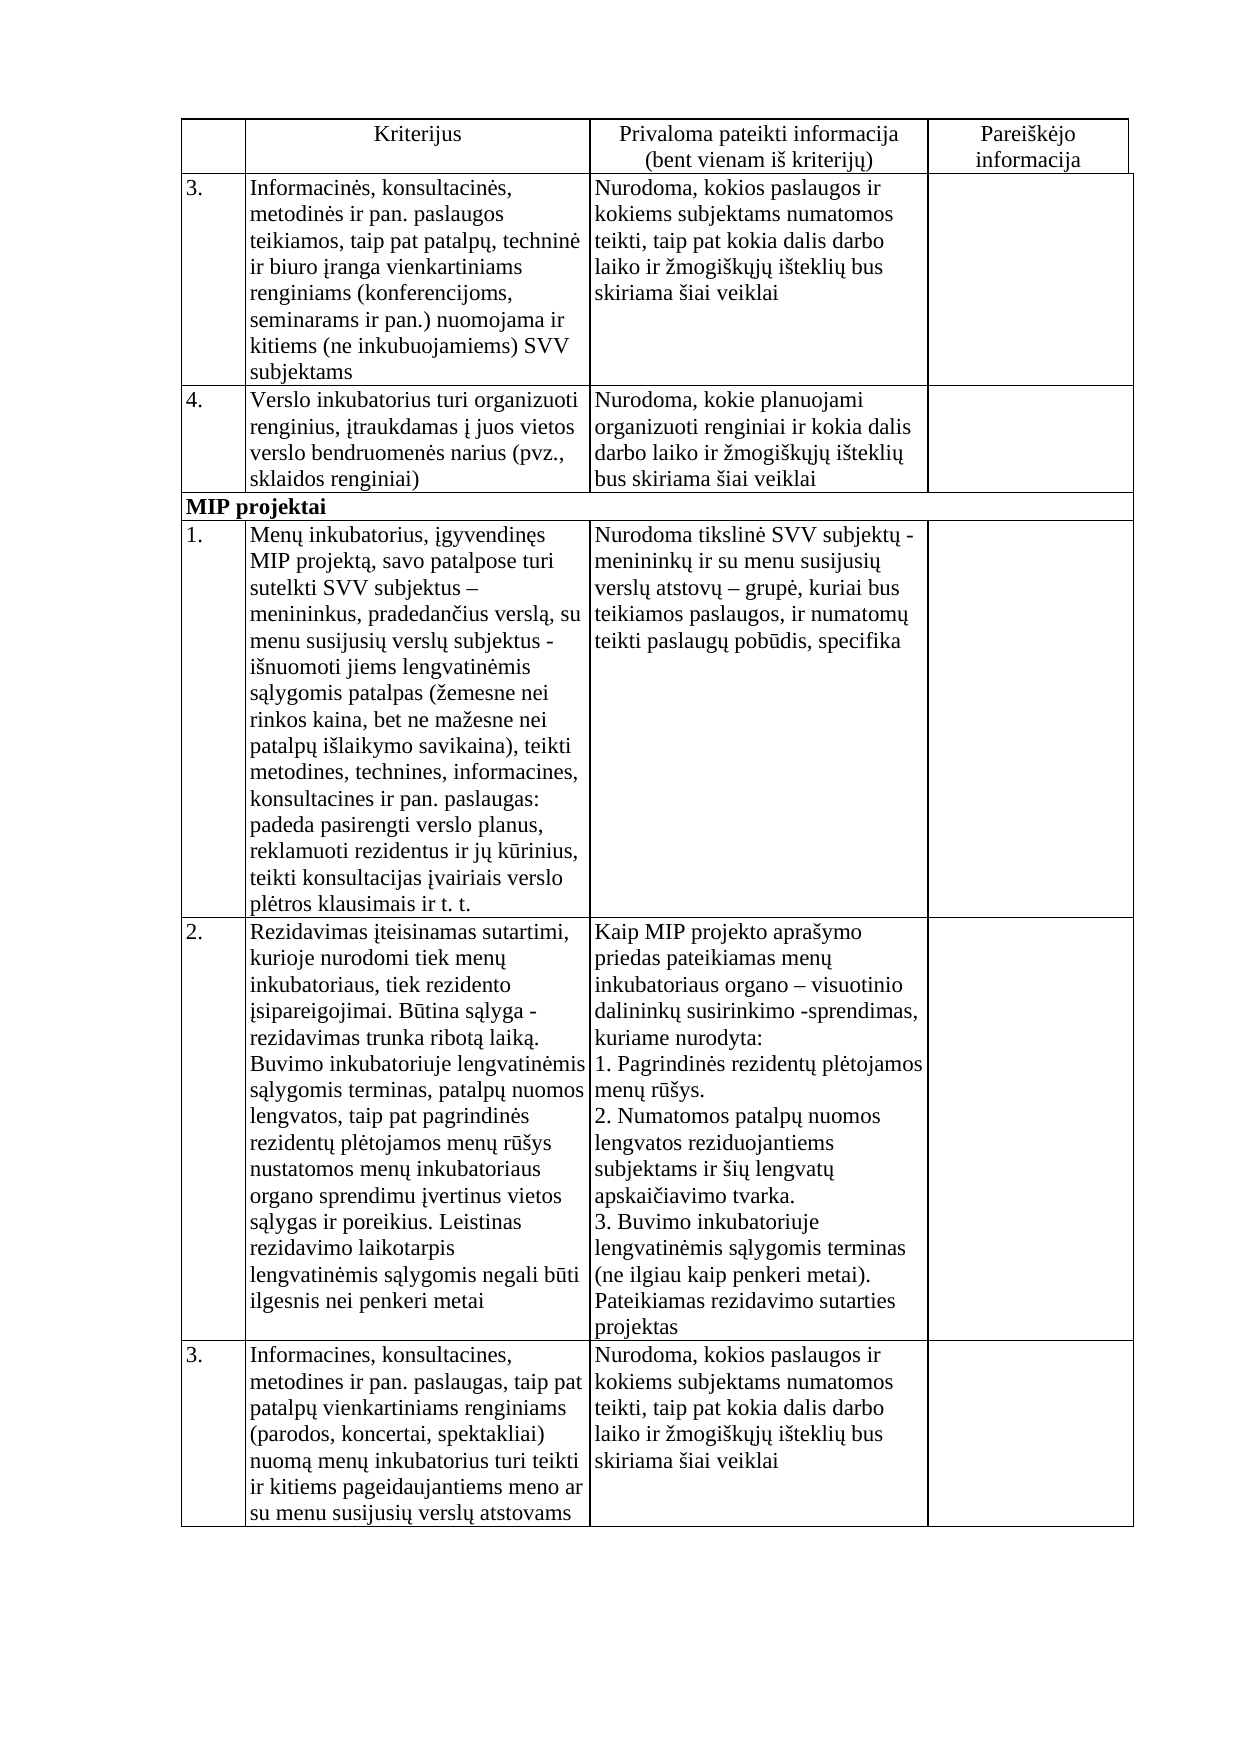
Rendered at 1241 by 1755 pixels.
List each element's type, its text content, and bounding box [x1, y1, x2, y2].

table_cell [929, 918, 1133, 1340]
table_cell Nurodoma tikslinė SVV subjektų -menininkų ir su menu susijusių verslų atstovų – grupė, kuriai bus teikiamos paslaugos, ir numatomų teikti paslaugų pobūdis, specifika [591, 521, 927, 917]
table_cell [929, 386, 1133, 492]
table_header [182, 120, 245, 172]
table_cell 3. [182, 174, 245, 385]
table_cell [929, 521, 1133, 917]
table_cell Nurodoma, kokios paslaugos ir kokiems subjektams numatomos teikti, taip pat kokia dalis darbo laiko ir žmogiškųjų išteklių bus skiriama šiai veiklai [591, 1341, 927, 1526]
table_cell 1. [182, 521, 245, 917]
table_cell [929, 174, 1133, 385]
table_cell 4. [182, 386, 245, 492]
table_cell Verslo inkubatorius turi organizuoti renginius, įtraukdamas į juos vietos verslo bendruomenės narius (pvz., sklaidos renginiai) [246, 386, 589, 492]
table_cell Nurodoma, kokios paslaugos ir kokiems subjektams numatomos teikti, taip pat kokia dalis darbo laiko ir žmogiškųjų išteklių bus skiriama šiai veiklai [591, 174, 927, 385]
table_cell Informacines, konsultacines, metodines ir pan. paslaugas, taip pat patalpų vienkartiniams renginiams (parodos, koncertai, spektakliai) nuomą menų inkubatorius turi teikti ir kitiems pageidaujantiems meno ar su menu susijusių verslų atstovams [246, 1341, 589, 1526]
table_cell Menų inkubatorius, įgyvendinęs MIP projektą, savo patalpose turi sutelkti SVV subjektus – menininkus, pradedančius verslą, su menu susijusių verslų subjektus -išnuomoti jiems lengvatinėmis sąlygomis patalpas (žemesne nei rinkos kaina, bet ne mažesne nei patalpų išlaikymo savikaina), teikti metodines, technines, informacines, konsultacines ir pan. paslaugas: padeda pasirengti verslo planus, reklamuoti rezidentus ir jų kūrinius, teikti konsultacijas įvairiais verslo plėtros klausimais ir t. t. [246, 521, 589, 917]
table_cell Informacinės, konsultacinės, metodinės ir pan. paslaugos teikiamos, taip pat patalpų, techninė ir biuro įranga vienkartiniams renginiams (konferencijoms, seminarams ir pan.) nuomojama ir kitiems (ne inkubuojamiems) SVV subjektams [246, 174, 589, 385]
table_cell Kaip MIP projekto aprašymo priedas pateikiamas menų inkubatoriaus organo – visuotinio dalininkų susirinkimo -sprendimas, kuriame nurodyta: 1. Pagrindinės rezidentų plėtojamos menų rūšys. 2. Numatomos patalpų nuomos lengvatos reziduojantiems subjektams ir šių lengvatų apskaičiavimo tvarka. 3. Buvimo inkubatoriuje lengvatinėmis sąlygomis terminas (ne ilgiau kaip penkeri metai). Pateikiamas rezidavimo sutarties projektas [591, 918, 927, 1340]
table_header Pareiškėjo informacija [929, 120, 1128, 172]
table_cell 3. [182, 1341, 245, 1526]
table_cell [929, 1341, 1133, 1526]
table_cell Rezidavimas įteisinamas sutartimi, kurioje nurodomi tiek menų inkubatoriaus, tiek rezidento įsipareigojimai. Būtina sąlyga -rezidavimas trunka ribotą laiką. Buvimo inkubatoriuje lengvatinėmis sąlygomis terminas, patalpų nuomos lengvatos, taip pat pagrindinės rezidentų plėtojamos menų rūšys nustatomos menų inkubatoriaus organo sprendimu įvertinus vietos sąlygas ir poreikius. Leistinas rezidavimo laikotarpis lengvatinėmis sąlygomis negali būti ilgesnis nei penkeri metai [246, 918, 589, 1340]
table_header [1129, 118, 1133, 172]
table_cell 2. [182, 918, 245, 1340]
table_header Privaloma pateikti informacija (bent vienam iš kriterijų) [591, 120, 927, 172]
table_cell Nurodoma, kokie planuojami organizuoti renginiai ir kokia dalis darbo laiko ir žmogiškųjų išteklių bus skiriama šiai veiklai [591, 386, 927, 492]
table_cell MIP projektai [182, 493, 1133, 520]
table_header Kriterijus [246, 120, 589, 172]
